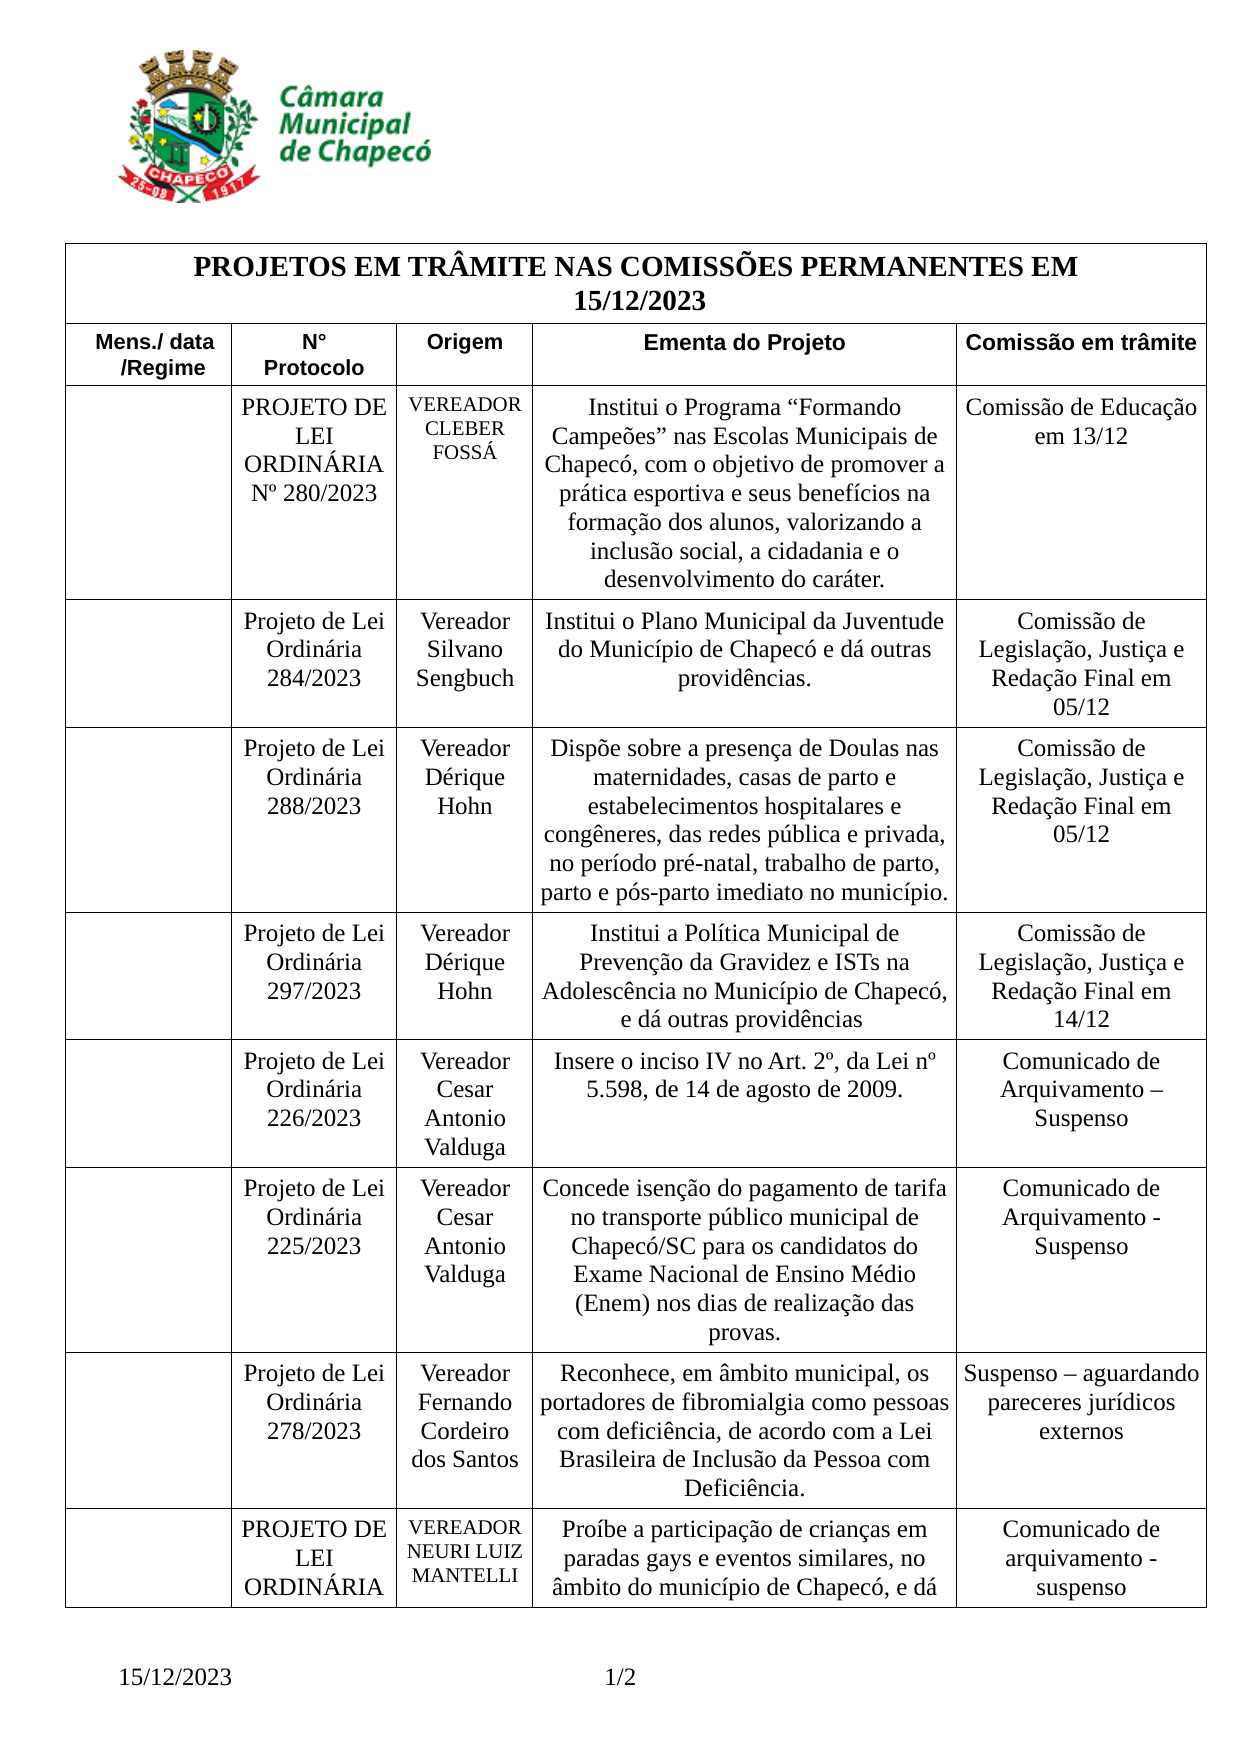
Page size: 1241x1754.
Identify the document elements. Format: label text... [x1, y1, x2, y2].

table_cell Institui o Plano Municipal da Juventude do Município de Chapecó e dá outras providências. [533, 600, 956, 727]
table_cell Vereador Dérique Hohn [397, 913, 532, 1039]
table_cell Comunicado de Arquivamento – Suspenso [957, 1040, 1206, 1167]
table_cell Vereador Fernando Cordeiro dos Santos [397, 1353, 532, 1508]
table_cell [66, 386, 231, 599]
table_cell Origem [397, 324, 532, 385]
table_cell Institui o Programa “Formando Campeões” nas Escolas Municipais de Chapecó, com o objetivo de promover a prática esportiva e seus benefícios na formação dos alunos, valorizando a inclusão social, a cidadania e o desenvolvimento do caráter. [533, 386, 956, 599]
table_cell Suspenso – aguardando pareceres jurídicos externos [957, 1353, 1206, 1508]
table_cell Comissão de Legislação, Justiça e Redação Final em 05/12 [957, 600, 1206, 727]
table_cell Vereador Silvano Sengbuch [397, 600, 532, 727]
table_cell Proíbe a participação de crianças em paradas gays e eventos similares, no âmbito do município de Chapecó, e dá [533, 1509, 956, 1607]
table_cell Insere o inciso IV no Art. 2º, da Lei nº 5.598, de 14 de agosto de 2009. [533, 1040, 956, 1167]
table_cell Dispõe sobre a presença de Doulas nas maternidades, casas de parto e estabelecimentos hospitalares e congêneres, das redes pública e privada, no período pré-natal, trabalho de parto, parto e pós-parto imediato no município. [533, 728, 956, 912]
table_cell N° Protocolo [232, 324, 396, 385]
table_cell Projeto de Lei Ordinária 288/2023 [232, 728, 396, 912]
table_cell Projeto de Lei Ordinária 225/2023 [232, 1168, 396, 1352]
table_cell [66, 1040, 231, 1167]
picture [118, 50, 431, 203]
table_cell Institui a Política Municipal de Prevenção da Gravidez e ISTs na Adolescência no Município de Chapecó, e dá outras providências [533, 913, 956, 1039]
table_cell [66, 600, 231, 727]
table_cell Comissão em trâmite [957, 324, 1206, 385]
table_cell [66, 1168, 231, 1352]
table_cell Comunicado de arquivamento - suspenso [957, 1509, 1206, 1607]
table_cell Vereador Cesar Antonio Valduga [397, 1168, 532, 1352]
table_header PROJETOS EM TRÂMITE NAS COMISSÕES PERMANENTES EM 15/12/2023 [66, 244, 1206, 322]
table_cell Projeto de Lei Ordinária 278/2023 [232, 1353, 396, 1508]
table_cell Comissão de Legislação, Justiça e Redação Final em 05/12 [957, 728, 1206, 912]
table_cell PROJETO DE LEI ORDINÁRIA Nº 280/2023 [232, 386, 396, 599]
table_cell PROJETO DE LEI ORDINÁRIA [232, 1509, 396, 1607]
table_cell Comissão de Legislação, Justiça e Redação Final em 14/12 [957, 913, 1206, 1039]
table_cell [66, 728, 231, 912]
table_cell Projeto de Lei Ordinária 284/2023 [232, 600, 396, 727]
table_cell Comunicado de Arquivamento - Suspenso [957, 1168, 1206, 1352]
table_cell Vereador Dérique Hohn [397, 728, 532, 912]
table_cell VEREADOR NEURI LUIZ MANTELLI [397, 1509, 532, 1607]
table_cell Projeto de Lei Ordinária 226/2023 [232, 1040, 396, 1167]
table_cell [66, 1353, 231, 1508]
table_cell Mens./ data /Regime [66, 324, 231, 385]
table_cell [66, 1509, 231, 1607]
table_cell Ementa do Projeto [533, 324, 956, 385]
table_cell VEREADOR CLEBER FOSSÁ [397, 386, 532, 599]
table_cell Projeto de Lei Ordinária 297/2023 [232, 913, 396, 1039]
table_cell Comissão de Educação em 13/12 [957, 386, 1206, 599]
table_cell Concede isenção do pagamento de tarifa no transporte público municipal de Chapecó/SC para os candidatos do Exame Nacional de Ensino Médio (Enem) nos dias de realização das provas. [533, 1168, 956, 1352]
table_cell Reconhece, em âmbito municipal, os portadores de fibromialgia como pessoas com deficiência, de acordo com a Lei Brasileira de Inclusão da Pessoa com Deficiência. [533, 1353, 956, 1508]
table_cell Vereador Cesar Antonio Valduga [397, 1040, 532, 1167]
table_cell [66, 913, 231, 1039]
